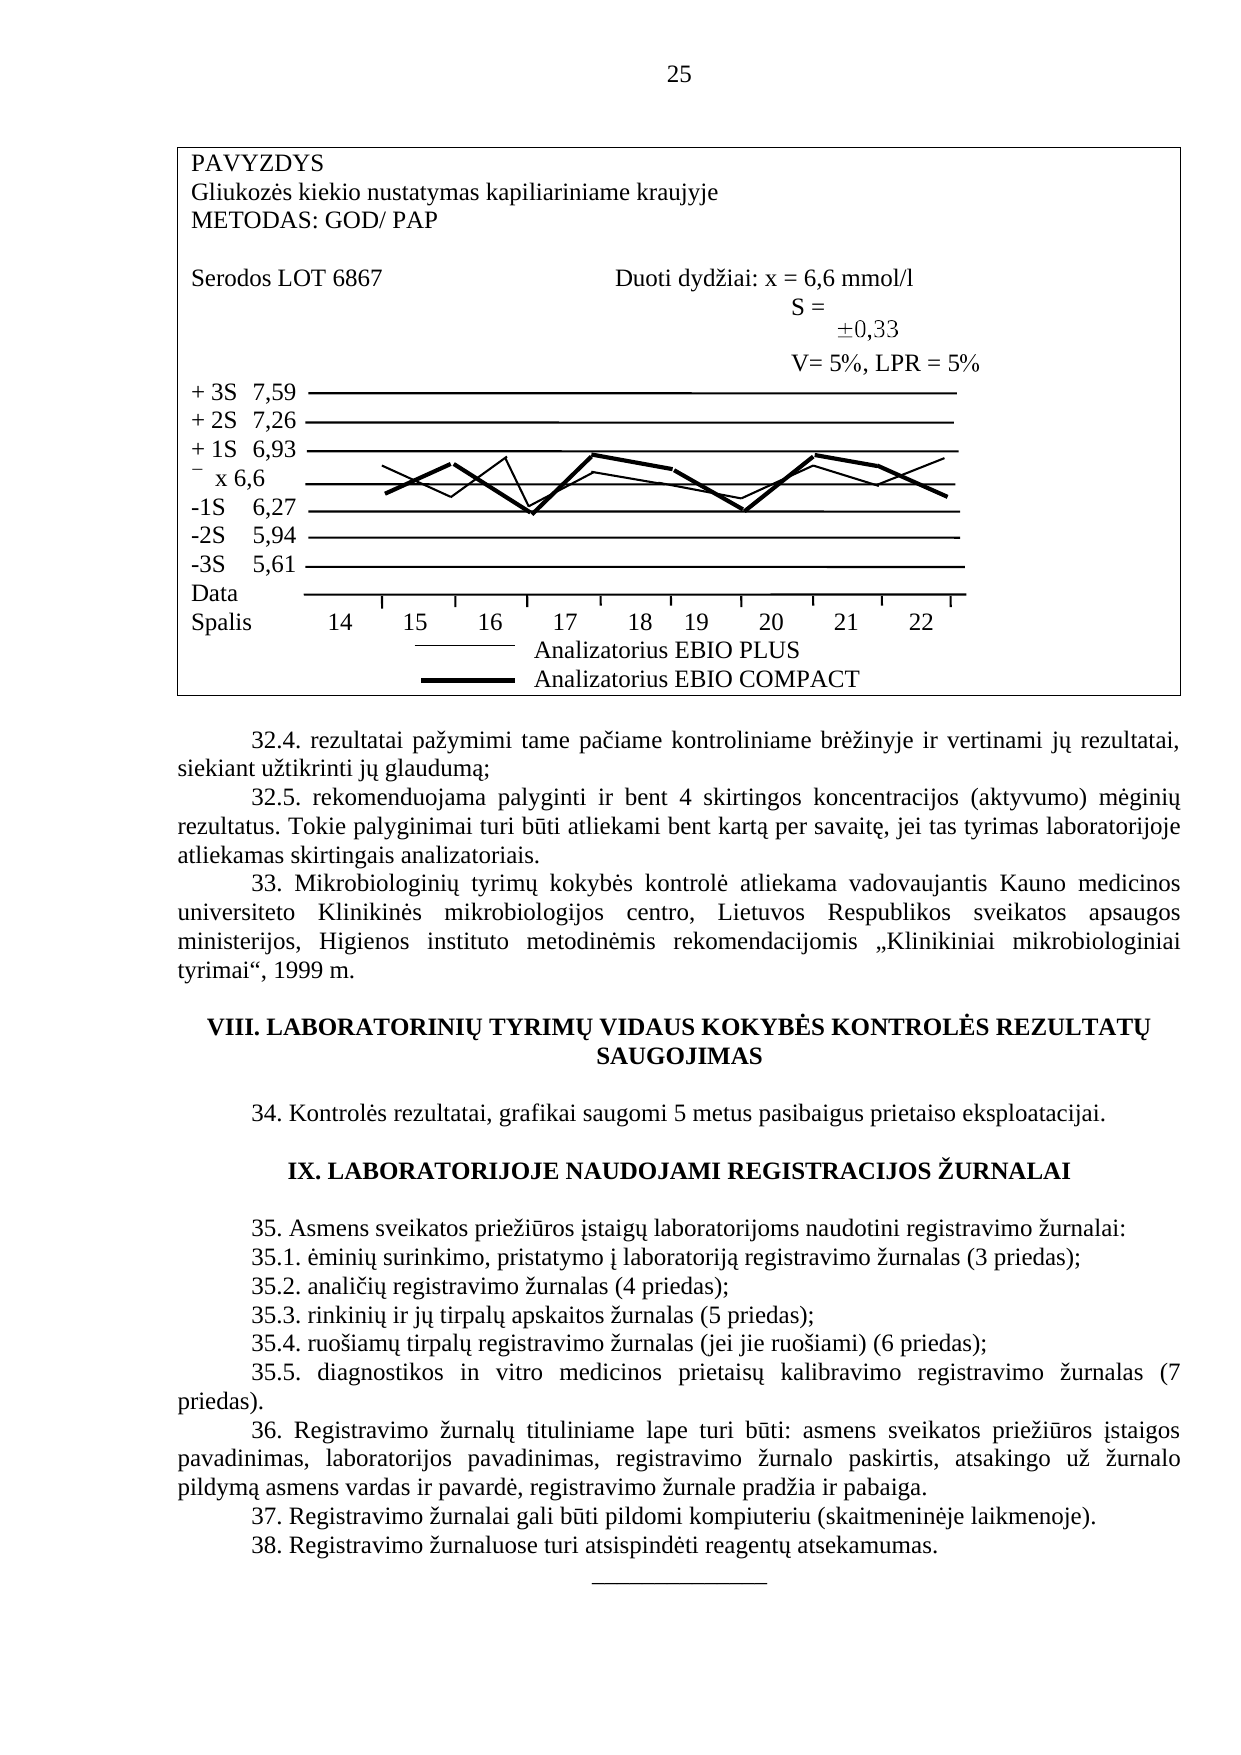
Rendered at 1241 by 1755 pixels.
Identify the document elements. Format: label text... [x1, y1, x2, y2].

text pavyzdys [178, 148, 1180, 176]
text 35.4. ruošiamų tirpalų registravimo žurnalas (jei jie ruošiami) (6 priedas); [177, 1328, 1181, 1357]
text [651, 462, 801, 483]
text 37. Registravimo žurnalai gali būti pildomi kompiuteriu (skaitmeninėje laikmenoje). [177, 1501, 1181, 1530]
text [521, 486, 557, 491]
text 35.5. diagnostikos in vitro medicinos prietaisų kalibravimo registravimo žurnalas (7 priedas). [177, 1357, 1181, 1415]
text 35.2. analičių registravimo žurnalas (4 priedas); [177, 1271, 1181, 1300]
text [708, 486, 763, 491]
text Spalis 14 15 16 17 18 19 20 21 22 [178, 606, 1180, 634]
text 35.1. ėminių surinkimo, pristatymo į laboratoriją registravimo žurnalas (3 priedas); [177, 1242, 1181, 1271]
text Gliukozės kiekio nustatymas kapiliariniame kraujyje [178, 176, 1180, 204]
text ` x 6,6 [178, 462, 447, 491]
text [569, 462, 690, 483]
text 36. Registravimo žurnalų tituliniame lape turi būti: asmens sveikatos priežiūros įstaigos pavadinimas, laboratorijos pavadinimas, registravimo žurnalo paskirtis, atsakingo už žurnalo pildymą asmens vardas ir pavardė, registravimo žurnale pradžia ir pabaiga. [177, 1415, 1181, 1501]
text 32.4. rezultatai pažymimi tame pačiame kontroliniame brėžinyje ir vertinami jų rezultatai, siekiant užtikrinti jų glaudumą; [177, 725, 1181, 782]
text + 1S 6,93 [178, 433, 1180, 462]
text [785, 467, 862, 483]
text [804, 462, 894, 483]
text 32.5. rekomenduojama palyginti ir bent 4 skirtingos koncentracijos (aktyvumo) mėginių rezultatus. Tokie palyginimai turi būti atliekami bent kartą per savaitę, jei tas tyrimas laboratorijoje atliekamas skirtingais analizatoriais. [177, 782, 1181, 868]
text [873, 462, 929, 473]
text -1S 6,27 [178, 491, 1180, 519]
text Data [178, 577, 1180, 606]
text Analizatorius EBIO PLUS [178, 634, 1180, 663]
text -2S 5,94 [178, 519, 1180, 548]
text METODAS: GOD/ PAP [178, 204, 1180, 234]
text 34. Kontrolės rezultatai, grafikai saugomi 5 metus pasibaigus prietaiso eksploatacijai. [177, 1098, 1181, 1127]
text + 3S 7,59 [178, 376, 1180, 404]
text + 2S 7,26 [178, 404, 1180, 433]
text [457, 462, 496, 476]
text [421, 466, 472, 483]
text [509, 462, 581, 483]
text Analizatorius EBIO COMPACT [178, 663, 1180, 695]
text VIII. LABORATORINIŲ TYRIMŲ VIDAUS KOKYBĖS KONTROLĖS REZULTATŲ SAUGOJIMAS [177, 1012, 1181, 1070]
text Serodos LOT 6867 Duoti dydžiai: x = 6,6 mmol/l [178, 262, 1180, 291]
text 33. Mikrobiologinių tyrimų kokybės kontrolė atliekama vadovaujantis Kauno medicinos universiteto Klinikinės mikrobiologijos centro, Lietuvos Respublikos sveikatos apsaugos ministerijos, Higienos instituto metodinėmis rekomendacijomis „Klinikiniai mikrobiologiniai tyrimai“, 1999 m. [177, 868, 1181, 983]
text 35. Asmens sveikatos priežiūros įstaigų laboratorijoms naudotini registravimo žurnalai: [177, 1213, 1181, 1242]
text IX. LABORATORIJOJE NAUDOJAMI REGISTRACIJOS ŽURNALAI [177, 1156, 1181, 1185]
text [562, 486, 691, 491]
text [906, 462, 1180, 491]
text -3S 5,61 [178, 548, 1180, 577]
text [481, 462, 515, 483]
text V= 5%, LPR = 5% [178, 347, 1180, 376]
text [432, 486, 463, 491]
text ______________ [177, 1558, 1181, 1587]
text 35.3. rinkinių ir jų tirpalų apskaitos žurnalas (5 priedas); [177, 1300, 1181, 1328]
text [775, 486, 927, 491]
text S = [178, 291, 1180, 347]
text 38. Registravimo žurnaluose turi atsispindėti reagentų atsekamumas. [177, 1530, 1181, 1558]
